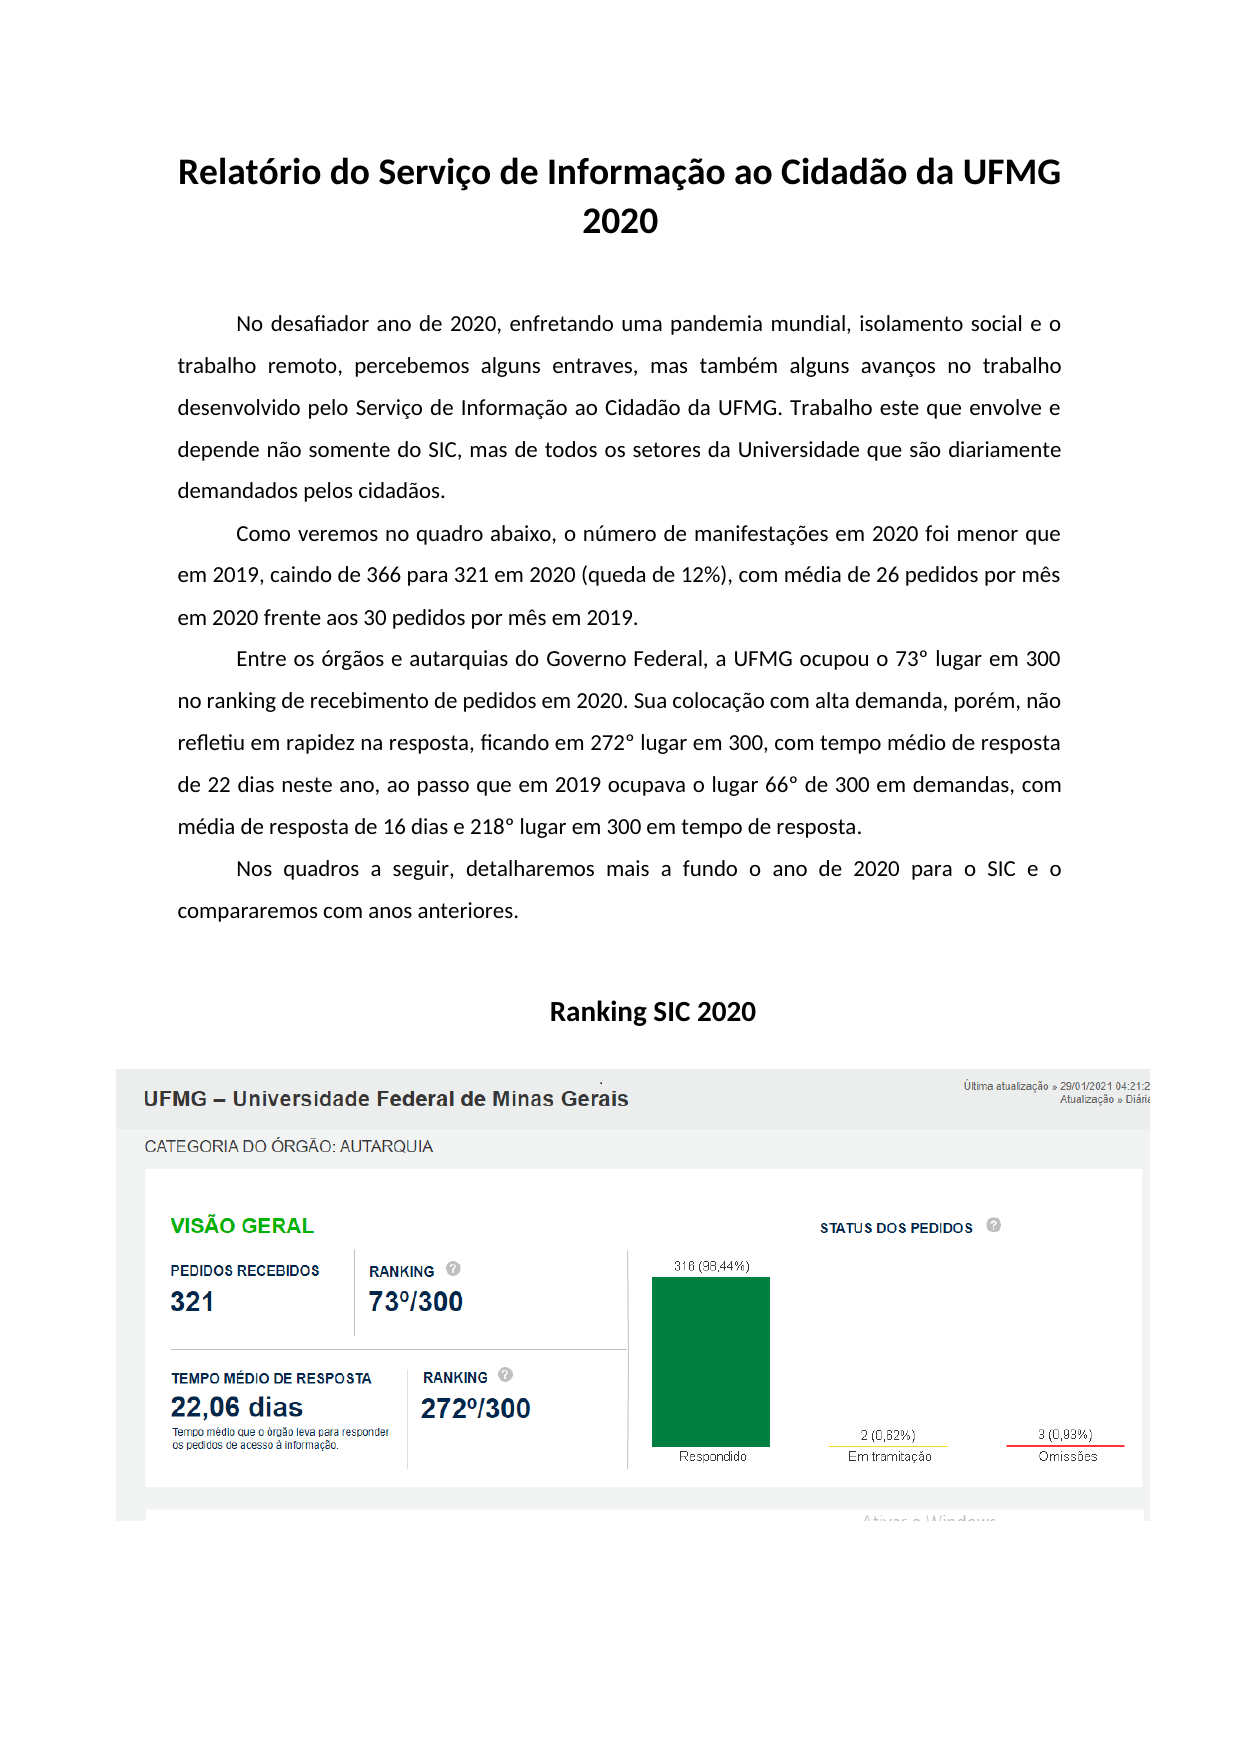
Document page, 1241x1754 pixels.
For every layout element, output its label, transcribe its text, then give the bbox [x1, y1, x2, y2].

text No desafiador ano de 2020, enfretando uma pandemia mundial, isolamento social e o trabalho remoto, percebemos alguns entraves, mas também alguns avanços no trabalho desenvolvido pelo Serviço de Informação ao Cidadão da UFMG. Trabalho este que envolve e depende não somente do SIC, mas de todos os setores da Universidade que são diariamente demandados pelos cidadãos. [177, 309, 1063, 505]
text Como veremos no quadro abaixo, o número de manifestações em 2020 foi menor que em 2019, caindo de 366 para 321 em 2020 (queda de 12%), com média de 26 pedidos por mês em 2020 frente aos 30 pedidos por mês em 2019. [177, 519, 1063, 631]
text Nos quadros a seguir, detalharemos mais a fundo o ano de 2020 para o SIC e o compararemos com anos anteriores. [177, 854, 1063, 924]
text Entre os órgãos e autarquias do Governo Federal, a UFMG ocupou o 73º lugar em 300 no ranking de recebimento de pedidos em 2020. Sua colocação com alta demanda, porém, não refletiu em rapidez na resposta, ficando em 272º lugar em 300, com tempo médio de resposta de 22 dias neste ano, ao passo que em 2019 ocupava o lugar 66º de 300 em demandas, com média de resposta de 16 dias e 218º lugar em 300 em tempo de resposta. [177, 644, 1063, 841]
text Ranking SIC 2020 [177, 993, 1063, 1029]
text Relatório do Serviço de Informação ao Cidadão da UFMG 2020 [177, 148, 1063, 242]
